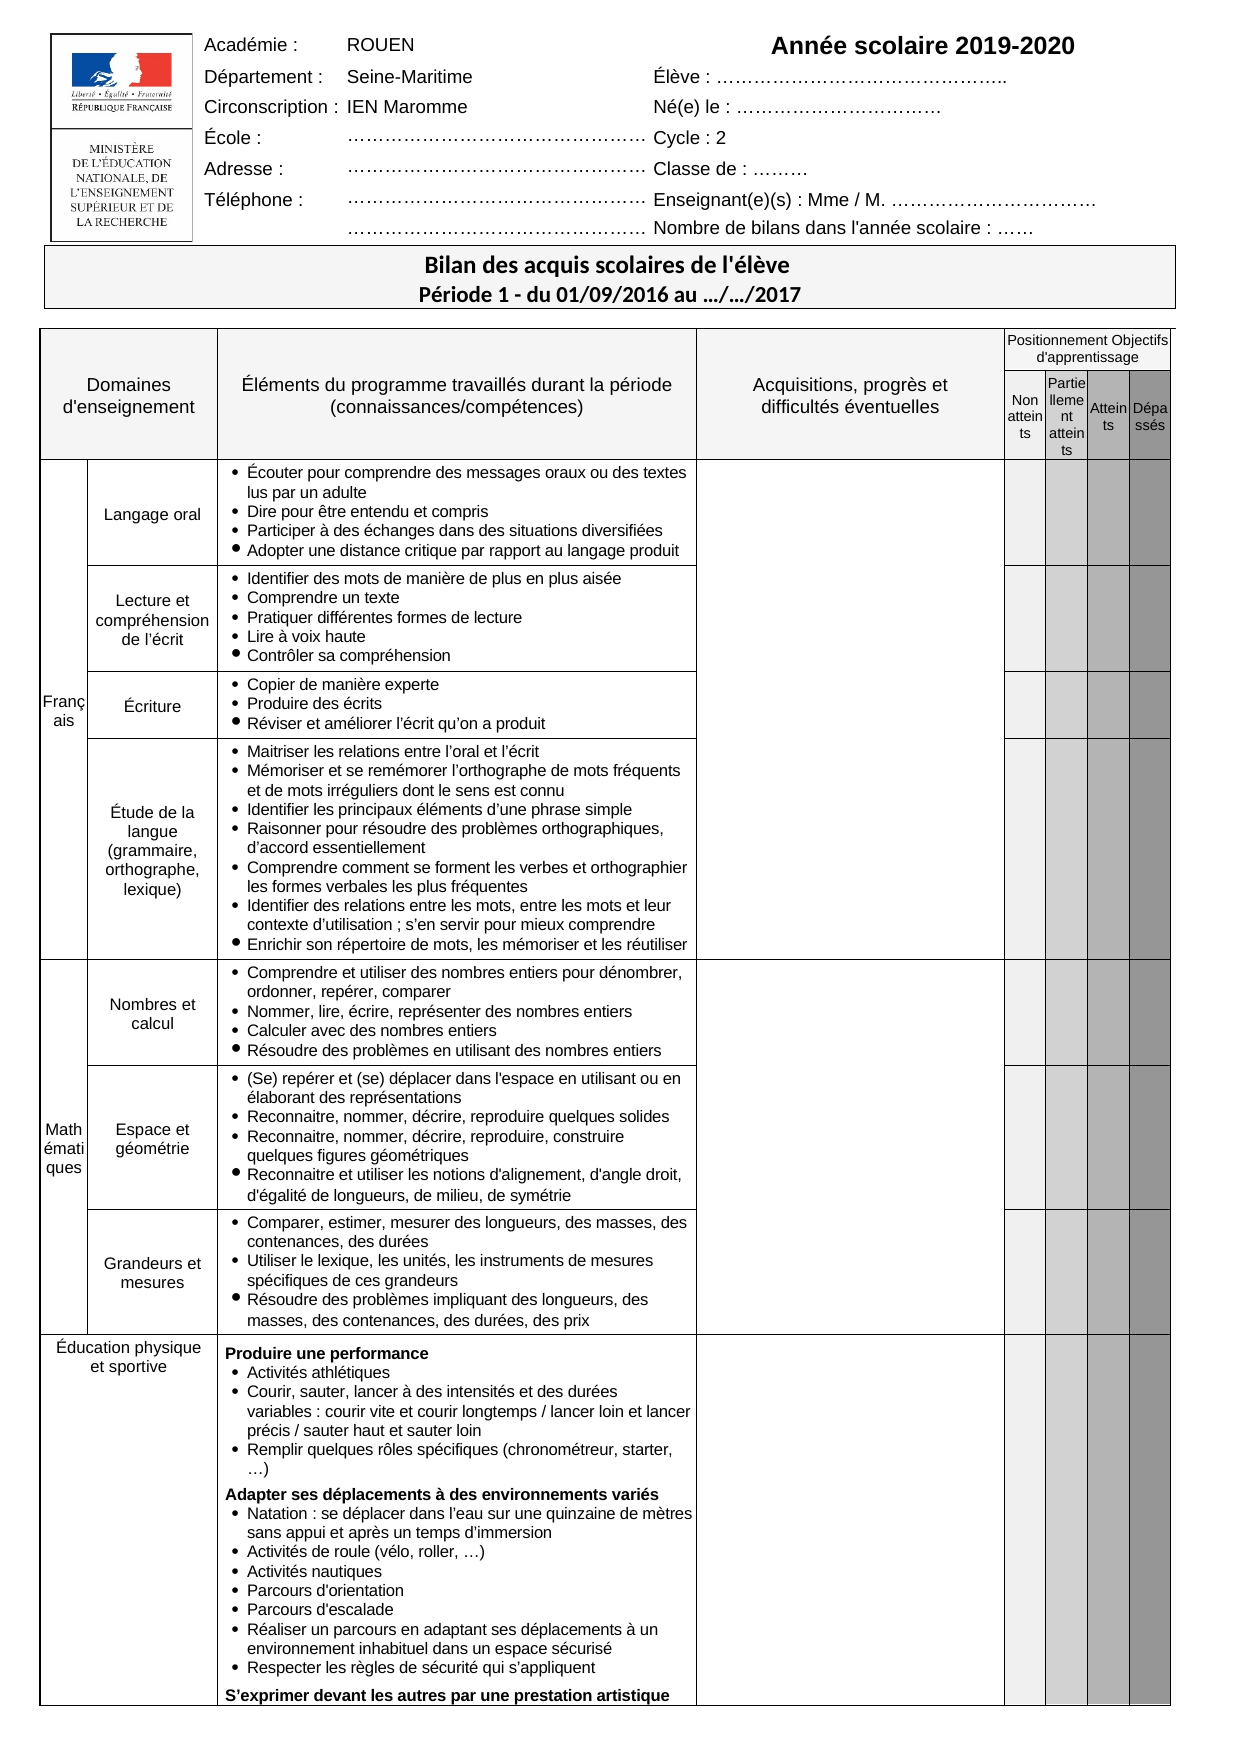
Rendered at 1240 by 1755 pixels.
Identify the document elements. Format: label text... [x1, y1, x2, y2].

table_cell [1130, 566, 1170, 671]
table_cell [1176, 738, 1192, 959]
table_cell Identifier des mots de manière de plus en plus aisée Comprendre un texte Pratiquer différentes formes de lecture Lire à voix haute Contrôler sa compréhension [218, 566, 696, 671]
table_cell [697, 1335, 1004, 1704]
table_cell [1046, 566, 1087, 671]
table_header Année scolaire 2019-2020 [653, 30, 1192, 60]
table_cell Élève : ……………………………………….. [653, 60, 1192, 91]
table_cell [1046, 672, 1087, 738]
table_cell [1005, 1335, 1045, 1704]
table_cell ………………………………………… [347, 153, 653, 184]
table_cell [1176, 370, 1192, 459]
table_cell Espace et géométrie [88, 1066, 217, 1209]
table_cell [1130, 1210, 1170, 1334]
table_cell Écouter pour comprendre des messages oraux ou des textes lus par un adulte Dire pour être entendu et compris Participer à des échanges dans des situations diversifiées Adopter une distance critique par rapport au langage produit [218, 460, 696, 565]
table_cell [1176, 1209, 1192, 1334]
table_cell Classe de : ……… [653, 153, 1192, 184]
table_cell [1005, 566, 1045, 671]
table_cell [1130, 739, 1170, 959]
table_cell ………………………………………… [347, 184, 653, 214]
table_cell Cycle : 2 [653, 122, 1192, 153]
table_cell [1088, 960, 1129, 1065]
table_cell ………………………………………… [347, 215, 653, 245]
table_cell [40, 308, 44, 328]
table_cell Français [41, 460, 87, 959]
table_cell [697, 460, 1004, 959]
table_cell Département : [198, 60, 347, 91]
table_cell Positionnement Objectifs d'apprentissage [1005, 329, 1170, 369]
table_cell [1046, 1335, 1087, 1704]
table_cell [1171, 565, 1176, 671]
table_cell [1176, 459, 1192, 565]
table_cell Adresse : [198, 153, 347, 184]
table_cell [1046, 739, 1087, 959]
table_cell [1005, 1210, 1045, 1334]
table_cell Maitriser les relations entre l’oral et l’écrit Mémoriser et se remémorer l’orthographe de mots fréquents et de mots irréguliers dont le sens est connu Identifier les principaux éléments d’une phrase simple Raisonner pour résoudre des problèmes orthographiques, d’accord essentiellement Comprendre comment se forment les verbes et orthographier les formes verbales les plus fréquentes Identifier des relations entre les mots, entre les mots et leur contexte d’utilisation ; s’en servir pour mieux comprendre Enrichir son répertoire de mots, les mémoriser et les réutiliser [218, 739, 696, 959]
table_cell Circonscription : [198, 91, 347, 122]
table_cell [1171, 1209, 1176, 1334]
table_cell Éléments du programme travaillés durant la période (connaissances/compétences) [218, 329, 696, 459]
table_cell [1176, 959, 1192, 1065]
table_cell [40, 122, 44, 153]
table_cell [1005, 460, 1045, 565]
table_cell Enseignant(e)(s) : Mme / M. …………………………… [653, 184, 1192, 214]
table_cell Produire une performance Activités athlétiques Courir, sauter, lancer à des intensités et des durées variables : courir vite et courir longtemps / lancer loin et lancer précis / sauter haut et sauter loin Remplir quelques rôles spécifiques (chronométreur, starter, …) Adapter ses déplacements à des environnements variés Natation : se déplacer dans l’eau sur une quinzaine de mètres sans appui et après un temps d’immersion Activités de roule (vélo, roller, …) Activités nautiques Parcours d'orientation Parcours d'escalade Réaliser un parcours en adaptant ses déplacements à un environnement inhabituel dans un espace sécurisé Respecter les règles de sécurité qui s’appliquent S’exprimer devant les autres par une prestation artistique [218, 1335, 696, 1704]
table_cell [1171, 1065, 1176, 1209]
table_cell IEN Maromme [347, 91, 653, 122]
table_cell [1176, 245, 1192, 308]
table_cell Atteints [1088, 371, 1129, 459]
table_cell [1005, 960, 1045, 1065]
table_cell Copier de manière experte Produire des écrits Réviser et améliorer l’écrit qu’on a produit [218, 672, 696, 738]
table_cell [40, 91, 44, 122]
table_cell [198, 215, 347, 245]
table_cell [1176, 328, 1192, 369]
table_cell [128, 309, 1176, 328]
table_cell [1171, 959, 1176, 1065]
table_cell Éducation physique et sportive [41, 1335, 217, 1704]
table_cell [1130, 960, 1170, 1065]
table_cell Langage oral [88, 460, 217, 565]
table_cell [1130, 1335, 1170, 1704]
table_cell [697, 960, 1004, 1334]
table_cell [1088, 1335, 1129, 1704]
table_cell [1005, 1066, 1045, 1209]
table_cell Bilan des acquis scolaires de l'élève Période 1 - du 01/09/2016 au …/…/2017 [45, 246, 1175, 308]
table_cell Né(e) le : …………………………… [653, 91, 1192, 122]
table_header Académie : [198, 30, 347, 60]
table_cell [1046, 960, 1087, 1065]
table_cell Comprendre et utiliser des nombres entiers pour dénombrer, ordonner, repérer, comparer Nommer, lire, écrire, représenter des nombres entiers Calculer avec des nombres entiers Résoudre des problèmes en utilisant des nombres entiers [218, 960, 696, 1065]
table_cell Grandeurs et mesures [88, 1210, 217, 1334]
table_cell [1171, 329, 1176, 369]
table_cell [40, 60, 44, 91]
table_cell [1088, 1210, 1129, 1334]
table_cell [1171, 370, 1176, 459]
table_cell Écriture [88, 672, 217, 738]
table_cell Comparer, estimer, mesurer des longueurs, des masses, des contenances, des durées Utiliser le lexique, les unités, les instruments de mesures spécifiques de ces grandeurs Résoudre des problèmes impliquant des longueurs, des masses, des contenances, des durées, des prix [218, 1210, 696, 1334]
table_cell Nombre de bilans dans l'année scolaire : …… [653, 215, 1192, 245]
table_cell [1176, 1065, 1192, 1209]
table_cell [40, 245, 44, 308]
table_cell Lecture et compréhension de l’écrit [88, 566, 217, 671]
table_cell [1005, 739, 1045, 959]
table_cell [1176, 565, 1192, 671]
table_cell [1176, 1334, 1192, 1704]
table_cell [1088, 566, 1129, 671]
table_cell École : [198, 122, 347, 153]
table_cell [1088, 1066, 1129, 1209]
table_cell Non atteints [1005, 371, 1045, 459]
picture [50, 33, 193, 242]
table_cell Domaines d'enseignement [41, 329, 217, 459]
table_cell [1171, 459, 1176, 565]
table_cell Acquisitions, progrès et difficultés éventuelles [697, 329, 1004, 459]
table_cell [1130, 460, 1170, 565]
table_cell [1171, 738, 1176, 959]
table_cell [40, 215, 44, 245]
table_cell Mathématiques [41, 960, 87, 1334]
table_cell Nombres et calcul [88, 960, 217, 1065]
table_cell [1176, 308, 1192, 328]
table_cell [1171, 671, 1176, 738]
table_cell [1088, 739, 1129, 959]
table_cell Dépassés [1130, 371, 1170, 459]
table_cell Étude de la langue (grammaire, orthographe, lexique) [88, 739, 217, 959]
table_cell [1046, 1210, 1087, 1334]
table_header [45, 30, 198, 245]
table_cell [1176, 671, 1192, 738]
table_header [40, 30, 44, 60]
table_cell [1088, 460, 1129, 565]
table_cell [1130, 672, 1170, 738]
table_cell [1171, 1334, 1176, 1704]
table_cell [40, 184, 44, 214]
table_cell (Se) repérer et (se) déplacer dans l'espace en utilisant ou en élaborant des représentations Reconnaitre, nommer, décrire, reproduire quelques solides Reconnaitre, nommer, décrire, reproduire, construire quelques figures géométriques Reconnaitre et utiliser les notions d'alignement, d'angle droit, d'égalité de longueurs, de milieu, de symétrie [218, 1066, 696, 1209]
table_cell ………………………………………… [347, 122, 653, 153]
table_cell [1088, 672, 1129, 738]
table_cell [45, 309, 128, 328]
table_cell [1046, 460, 1087, 565]
table_cell Téléphone : [198, 184, 347, 214]
table_cell Seine-Maritime [347, 60, 653, 91]
table_cell Partiellement atteints [1046, 371, 1087, 459]
table_cell [1046, 1066, 1087, 1209]
table_header ROUEN [347, 30, 653, 60]
table_cell [1005, 672, 1045, 738]
table_cell [40, 153, 44, 184]
table_cell [1130, 1066, 1170, 1209]
